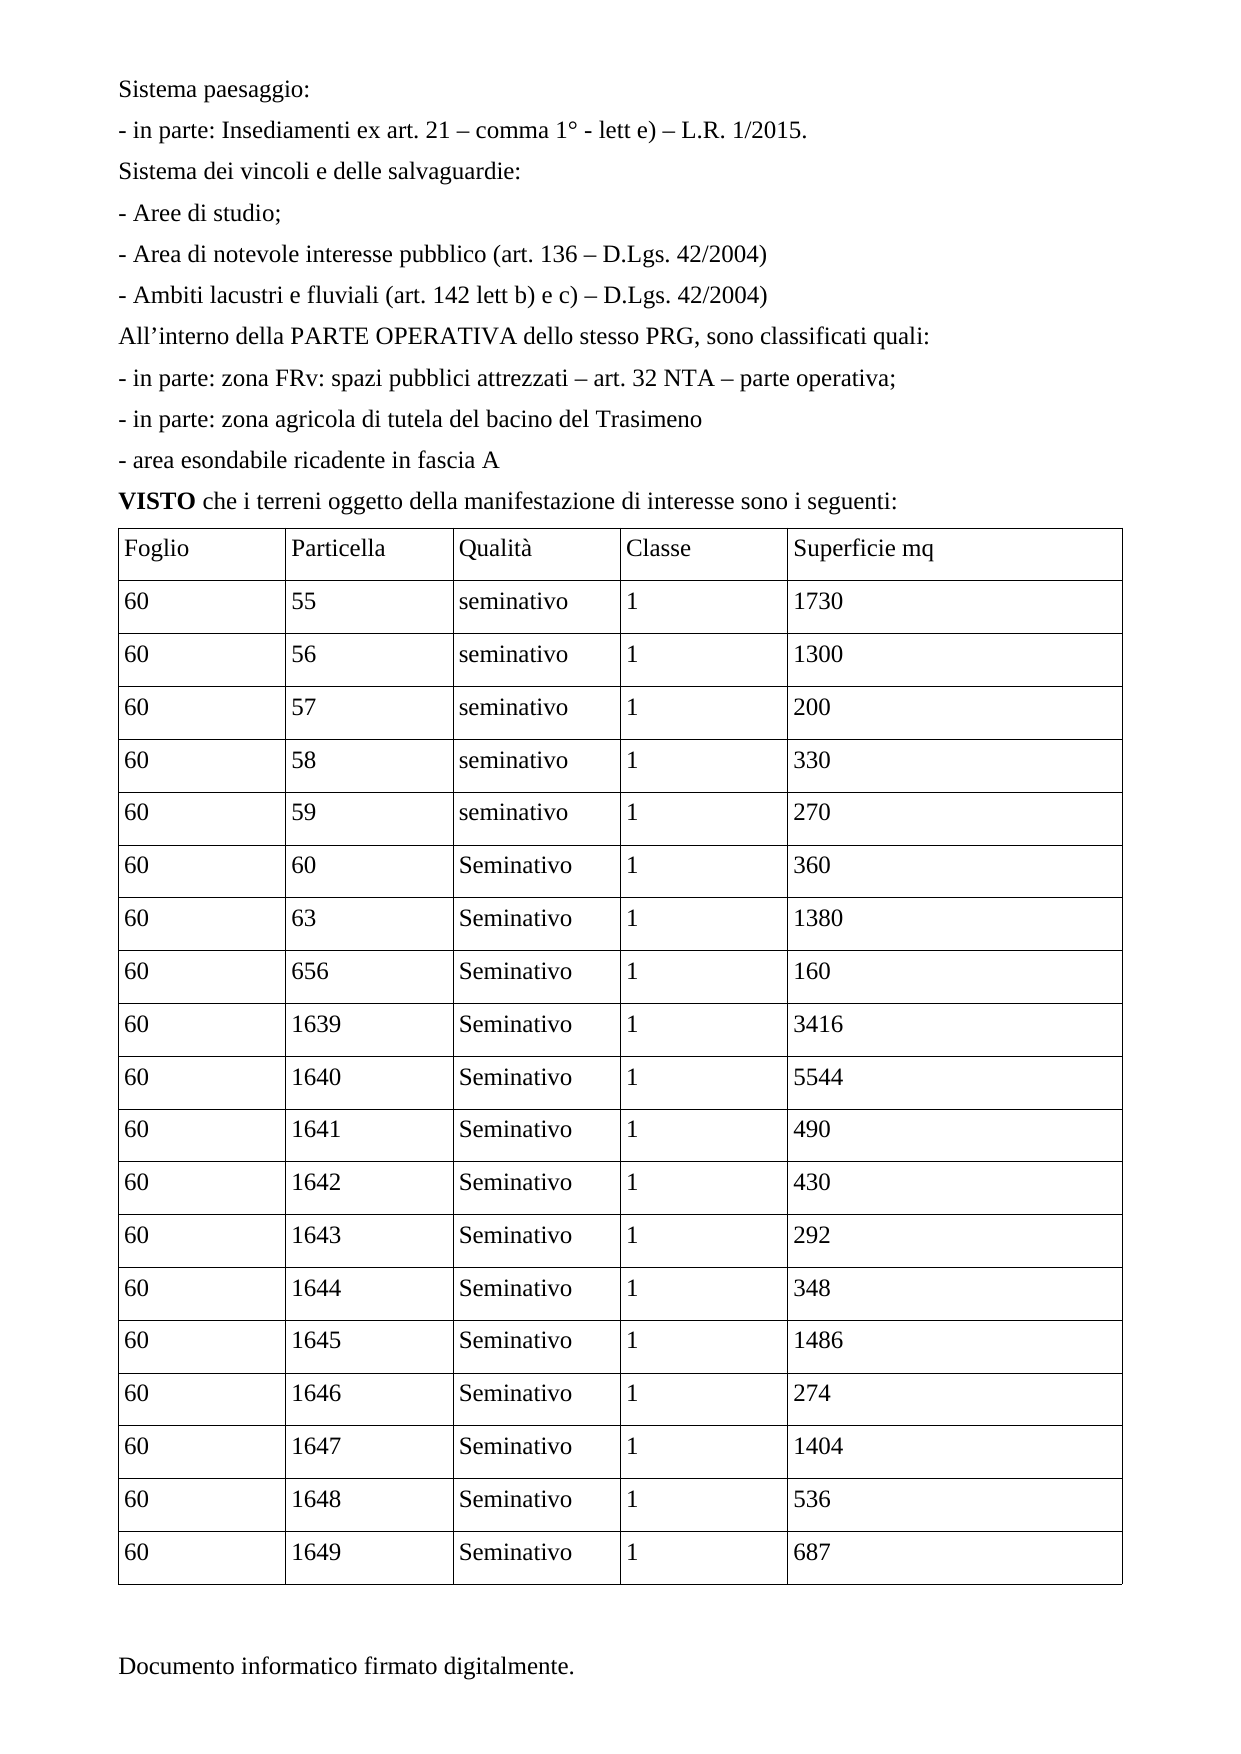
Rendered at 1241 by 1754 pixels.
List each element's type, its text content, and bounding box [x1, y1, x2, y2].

table_cell 1639 [286, 1004, 453, 1056]
table_cell 1 [621, 1215, 787, 1267]
table_cell 1646 [286, 1374, 453, 1425]
table_cell 1 [621, 740, 787, 792]
table_cell 200 [788, 687, 1122, 739]
table_cell 58 [286, 740, 453, 792]
table_cell 1 [621, 1532, 787, 1584]
table_cell 1 [621, 793, 787, 844]
table_cell Seminativo [454, 951, 620, 1003]
table_cell 1730 [788, 581, 1122, 633]
table_cell 360 [788, 846, 1122, 897]
table_cell Seminativo [454, 1162, 620, 1214]
table_cell 1380 [788, 898, 1122, 950]
table_cell 1 [621, 1004, 787, 1056]
table_cell 1 [621, 1321, 787, 1373]
table_cell 1404 [788, 1426, 1122, 1478]
table_cell Seminativo [454, 1110, 620, 1161]
table_cell 536 [788, 1479, 1122, 1531]
table_cell 1640 [286, 1057, 453, 1108]
text - in parte: zona FRv: spazi pubblici attrezzati – art. 32 NTA – parte operativa; [118, 363, 1122, 391]
table_cell 1 [621, 1426, 787, 1478]
text Sistema dei vincoli e delle salvaguardie: [118, 156, 1122, 185]
table_cell 60 [119, 898, 285, 950]
table_header Foglio [119, 529, 285, 580]
table_cell Seminativo [454, 1426, 620, 1478]
table_cell 63 [286, 898, 453, 950]
table_cell 60 [119, 581, 285, 633]
table_cell 60 [119, 1426, 285, 1478]
table_cell Seminativo [454, 1004, 620, 1056]
table_cell 57 [286, 687, 453, 739]
table_cell 1 [621, 687, 787, 739]
table_cell 60 [119, 740, 285, 792]
table_cell 430 [788, 1162, 1122, 1214]
table_cell seminativo [454, 740, 620, 792]
table_cell Seminativo [454, 1532, 620, 1584]
table_cell 60 [119, 1532, 285, 1584]
table_cell 60 [119, 634, 285, 686]
table_cell 1 [621, 1374, 787, 1425]
table_cell 60 [119, 1162, 285, 1214]
table_header Qualità [454, 529, 620, 580]
table_cell 60 [119, 1215, 285, 1267]
table_cell 1 [621, 1268, 787, 1320]
table_cell Seminativo [454, 898, 620, 950]
table_cell 270 [788, 793, 1122, 844]
table_cell Seminativo [454, 1321, 620, 1373]
text - Area di notevole interesse pubblico (art. 136 – D.Lgs. 42/2004) [118, 239, 1122, 268]
table_cell 1300 [788, 634, 1122, 686]
table_cell seminativo [454, 793, 620, 844]
text - in parte: zona agricola di tutela del bacino del Trasimeno [118, 404, 1122, 433]
table_cell 60 [119, 1374, 285, 1425]
table_cell 1 [621, 1110, 787, 1161]
text All’interno della PARTE OPERATIVA dello stesso PRG, sono classificati quali: [118, 321, 1122, 350]
table_cell seminativo [454, 634, 620, 686]
text - Aree di studio; [118, 198, 1122, 226]
table_cell 60 [119, 1057, 285, 1108]
table_cell 160 [788, 951, 1122, 1003]
table_cell seminativo [454, 581, 620, 633]
table_cell 1641 [286, 1110, 453, 1161]
table_cell 3416 [788, 1004, 1122, 1056]
table_cell Seminativo [454, 1374, 620, 1425]
table_cell 60 [119, 793, 285, 844]
table_cell 60 [119, 1268, 285, 1320]
table_header Superficie mq [788, 529, 1122, 580]
table_cell 1 [621, 634, 787, 686]
table_cell 1486 [788, 1321, 1122, 1373]
text - area esondabile ricadente in fascia A [118, 445, 1122, 474]
table_cell 5544 [788, 1057, 1122, 1108]
table_cell 1 [621, 898, 787, 950]
table_cell 60 [119, 1479, 285, 1531]
table_cell 1 [621, 1479, 787, 1531]
table_cell 56 [286, 634, 453, 686]
table_cell 1648 [286, 1479, 453, 1531]
table_cell 292 [788, 1215, 1122, 1267]
table_cell 687 [788, 1532, 1122, 1584]
table_cell 656 [286, 951, 453, 1003]
table_cell 60 [119, 1110, 285, 1161]
table_header Classe [621, 529, 787, 580]
table_cell 490 [788, 1110, 1122, 1161]
table_cell 1 [621, 581, 787, 633]
table_cell 1 [621, 1057, 787, 1108]
table_cell 60 [119, 951, 285, 1003]
table_cell 60 [119, 1321, 285, 1373]
table_cell 330 [788, 740, 1122, 792]
table_cell Seminativo [454, 1215, 620, 1267]
table_cell 55 [286, 581, 453, 633]
table_header Particella [286, 529, 453, 580]
table_cell 1644 [286, 1268, 453, 1320]
table_cell 1642 [286, 1162, 453, 1214]
table_cell Seminativo [454, 1479, 620, 1531]
table_cell Seminativo [454, 1057, 620, 1108]
text - Ambiti lacustri e fluviali (art. 142 lett b) e c) – D.Lgs. 42/2004) [118, 280, 1122, 309]
table_cell 348 [788, 1268, 1122, 1320]
text Sistema paesaggio: [118, 74, 1122, 103]
text - in parte: Insediamenti ex art. 21 – comma 1° - lett e) – L.R. 1/2015. [118, 115, 1122, 144]
table_cell seminativo [454, 687, 620, 739]
table_cell 1649 [286, 1532, 453, 1584]
table_cell 1 [621, 846, 787, 897]
table_cell 59 [286, 793, 453, 844]
table_cell 1 [621, 1162, 787, 1214]
table_cell 60 [119, 846, 285, 897]
table_cell Seminativo [454, 846, 620, 897]
table_cell 60 [119, 1004, 285, 1056]
table_cell 1645 [286, 1321, 453, 1373]
text VISTO che i terreni oggetto della manifestazione di interesse sono i seguenti: [118, 486, 1122, 515]
table_cell 1 [621, 951, 787, 1003]
table_cell 274 [788, 1374, 1122, 1425]
table_cell 1647 [286, 1426, 453, 1478]
table_cell 1643 [286, 1215, 453, 1267]
table_cell Seminativo [454, 1268, 620, 1320]
table_cell 60 [119, 687, 285, 739]
table_cell 60 [286, 846, 453, 897]
